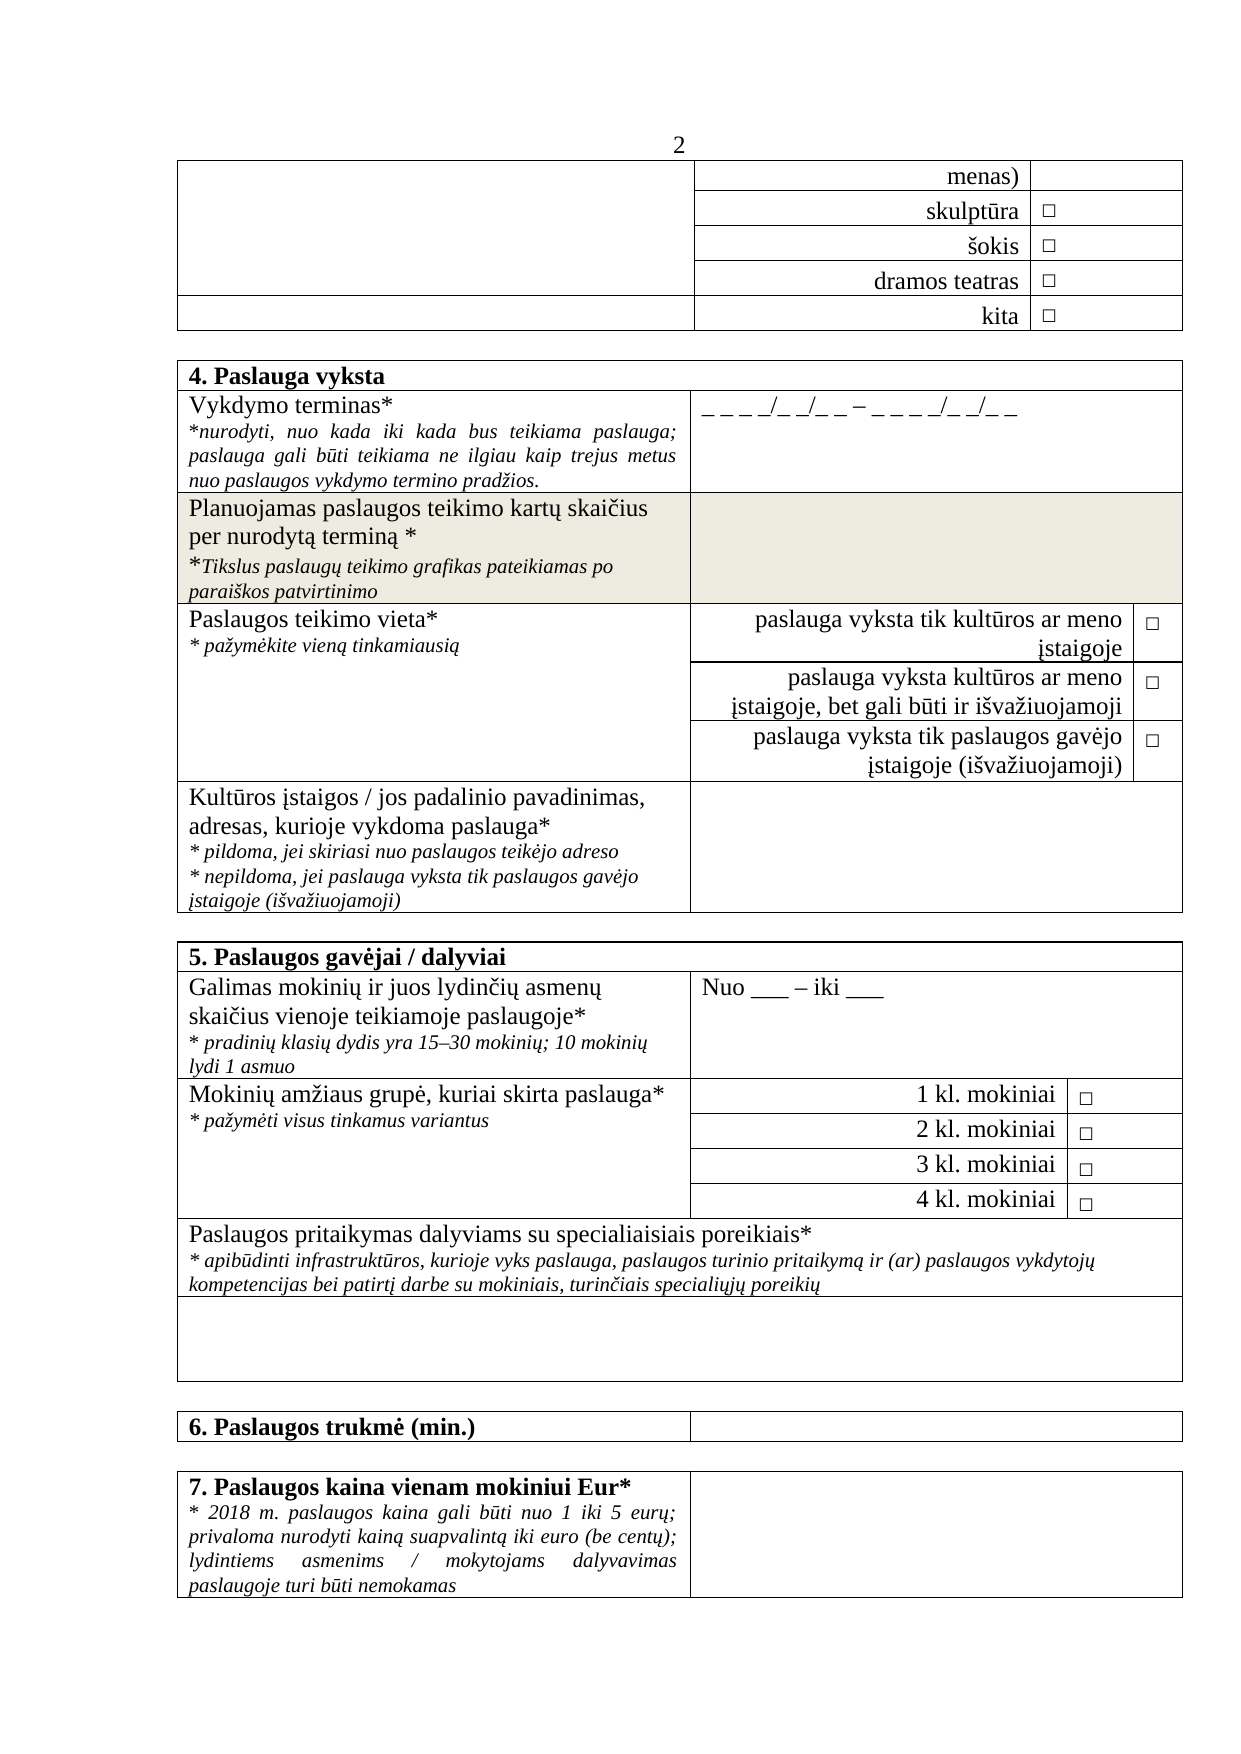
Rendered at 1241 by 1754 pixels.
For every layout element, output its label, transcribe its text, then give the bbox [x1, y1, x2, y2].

table_cell Paslaugos pritaikymas dalyviams su specialiaisiais poreikiais* * apibūdinti infrastruktūros, kurioje vyks paslauga, paslaugos turinio pritaikymą ir (ar) paslaugos vykdytojų kompetencijas bei patirtį darbe su mokiniais, turinčiais specialiųjų poreikių [178, 1219, 1182, 1296]
table_cell ☐ [1031, 226, 1182, 260]
table_header 6. Paslaugos trukmė (min.) [178, 1412, 690, 1441]
table_cell [691, 493, 1182, 603]
table_cell dramos teatras [695, 261, 1030, 295]
table_cell Kultūros įstaigos / jos padalinio pavadinimas, adresas, kurioje vykdoma paslauga* * pildoma, jei skiriasi nuo paslaugos teikėjo adreso * nepildoma, jei paslauga vyksta tik paslaugos gavėjo įstaigoje (išvažiuojamoji) [178, 782, 690, 912]
table_cell ☐ [1068, 1149, 1182, 1183]
table_cell ☐ [1134, 721, 1182, 781]
table_cell Nuo ___ – iki ___ [691, 972, 1182, 1078]
table_cell 4 kl. mokiniai [691, 1184, 1067, 1218]
table_cell Paslaugos teikimo vieta* * pažymėkite vieną tinkamiausią [178, 604, 690, 781]
table_cell [178, 296, 694, 330]
table_header 7. Paslaugos kaina vienam mokiniui Eur* * 2018 m. paslaugos kaina gali būti nuo 1 iki 5 eurų; privaloma nurodyti kainą suapvalintą iki euro (be centų); lydintiems asmenims / mokytojams dalyvavimas paslaugoje turi būti nemokamas [178, 1472, 690, 1597]
table_cell Vykdymo terminas* *nurodyti, nuo kada iki kada bus teikiama paslauga; paslauga gali būti teikiama ne ilgiau kaip trejus metus nuo paslaugos vykdymo termino pradžios. [178, 391, 690, 492]
table_header 5. Paslaugos gavėjai / dalyviai [178, 943, 1182, 971]
table_cell Galimas mokinių ir juos lydinčių asmenų skaičius vienoje teikiamoje paslaugoje* * pradinių klasių dydis yra 15–30 mokinių; 10 mokinių lydi 1 asmuo [178, 972, 690, 1078]
table_cell paslauga vyksta tik kultūros ar meno įstaigoje [691, 604, 1133, 661]
table_cell ☐ [1031, 261, 1182, 295]
table_cell 1 kl. mokiniai [691, 1079, 1067, 1113]
table_cell menas) [695, 161, 1030, 189]
table_cell Mokinių amžiaus grupė, kuriai skirta paslauga* * pažymėti visus tinkamus variantus [178, 1079, 690, 1218]
table_cell [691, 782, 1182, 912]
table_cell [178, 1297, 1182, 1381]
table_cell ☐ [1134, 604, 1182, 661]
table_cell šokis [695, 226, 1030, 260]
table_cell paslauga vyksta kultūros ar meno įstaigoje, bet gali būti ir išvažiuojamoji [691, 663, 1133, 720]
table_cell ☐ [1031, 296, 1182, 330]
table_cell kita [695, 296, 1030, 330]
table_header 4. Paslauga vyksta [178, 361, 1182, 389]
table_cell 3 kl. mokiniai [691, 1149, 1067, 1183]
table_cell ☐ [1134, 663, 1182, 720]
table_cell ☐ [1068, 1079, 1182, 1113]
table_cell ☐ [1068, 1184, 1182, 1218]
table_cell skulptūra [695, 191, 1030, 225]
table_cell 2 kl. mokiniai [691, 1114, 1067, 1148]
table_cell Planuojamas paslaugos teikimo kartų skaičius per nurodytą terminą * *Tikslus paslaugų teikimo grafikas pateikiamas po paraiškos patvirtinimo [178, 493, 690, 603]
table_cell [1031, 161, 1182, 189]
table_cell ☐ [1031, 191, 1182, 225]
table_header [691, 1472, 1182, 1597]
table_cell paslauga vyksta tik paslaugos gavėjo įstaigoje (išvažiuojamoji) [691, 721, 1133, 781]
table_cell ☐ [1068, 1114, 1182, 1148]
table_cell [178, 161, 694, 295]
table_header [691, 1412, 1182, 1441]
table_cell _ _ _ _/_ _/_ _ – _ _ _ _/_ _/_ _ [691, 391, 1182, 492]
